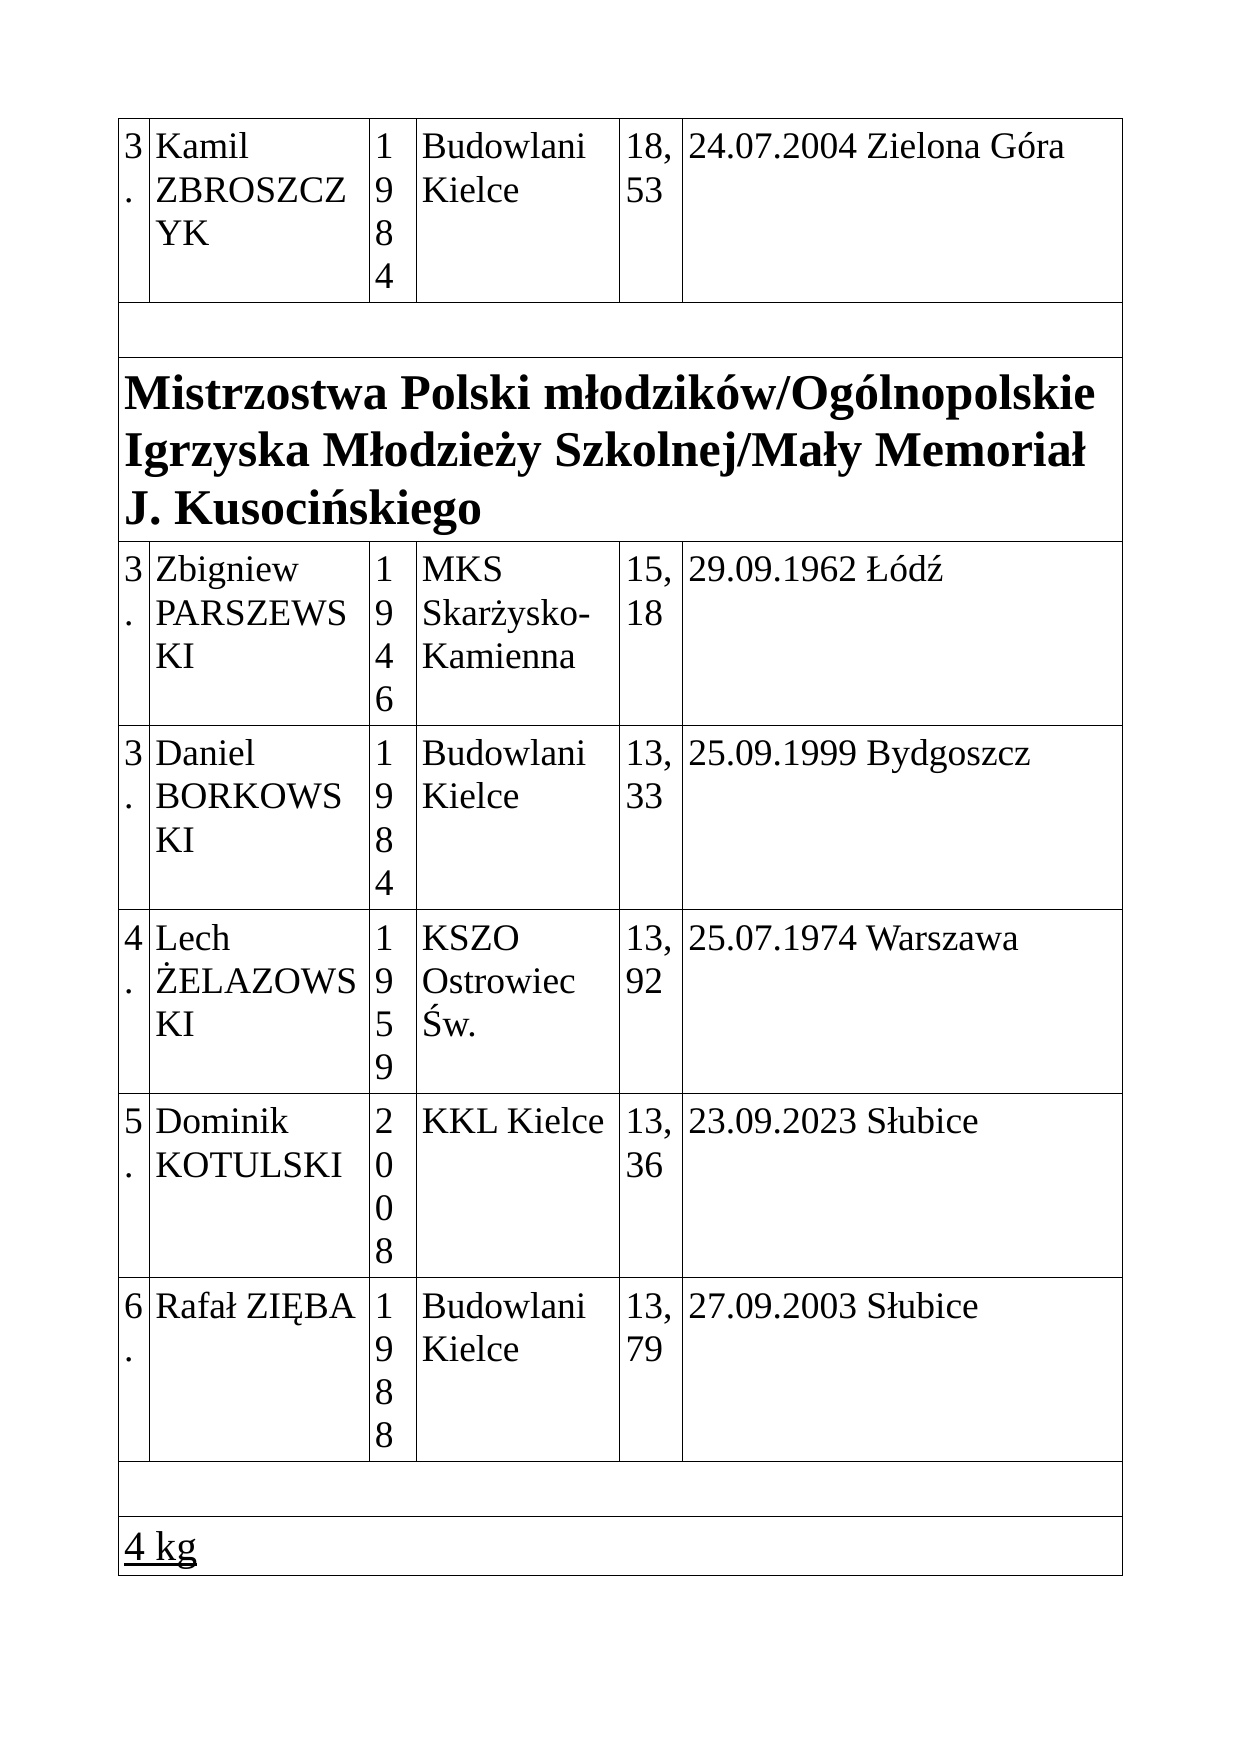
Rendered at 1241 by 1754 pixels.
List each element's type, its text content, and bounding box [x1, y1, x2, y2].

table_cell 1984 [370, 119, 416, 302]
table_cell 13,92 [620, 910, 682, 1093]
table_cell 2008 [370, 1094, 416, 1277]
table_cell 6. [119, 1278, 149, 1461]
table_cell Mistrzostwa Polski młodzików/Ogólnopolskie Igrzyska Młodzieży Szkolnej/Mały Memoriał J. Kusocińskiego [119, 358, 1122, 541]
table_cell Budowlani Kielce [417, 1278, 619, 1461]
table_cell 13,36 [620, 1094, 682, 1277]
table_cell 5. [119, 1094, 149, 1277]
table_cell 27.09.2003 Słubice [683, 1278, 1122, 1461]
table_cell Budowlani Kielce [417, 119, 619, 302]
table_cell 15,18 [620, 542, 682, 725]
table_cell 1946 [370, 542, 416, 725]
table_cell 4. [119, 910, 149, 1093]
table_cell 23.09.2023 Słubice [683, 1094, 1122, 1277]
table_cell 3. [119, 119, 149, 302]
table_cell 13,79 [620, 1278, 682, 1461]
table_cell 3. [119, 542, 149, 725]
table_cell Kamil ZBROSZCZYK [150, 119, 369, 302]
table_cell 25.09.1999 Bydgoszcz [683, 726, 1122, 909]
table_cell Budowlani Kielce [417, 726, 619, 909]
table_cell 1984 [370, 726, 416, 909]
table_cell [119, 303, 1122, 357]
table_cell [119, 1462, 1122, 1516]
table_cell 25.07.1974 Warszawa [683, 910, 1122, 1093]
table_cell 1959 [370, 910, 416, 1093]
table_cell Rafał ZIĘBA [150, 1278, 369, 1461]
table_cell 3. [119, 726, 149, 909]
table_cell 4 kg [119, 1517, 1122, 1575]
table_cell 29.09.1962 Łódź [683, 542, 1122, 725]
table_cell 24.07.2004 Zielona Góra [683, 119, 1122, 302]
table_cell Daniel BORKOWSKI [150, 726, 369, 909]
table_cell Zbigniew PARSZEWSKI [150, 542, 369, 725]
table_cell KKL Kielce [417, 1094, 619, 1277]
table_cell KSZO Ostrowiec Św. [417, 910, 619, 1093]
table_cell 13,33 [620, 726, 682, 909]
table_cell 18,53 [620, 119, 682, 302]
table_cell MKS Skarżysko-Kamienna [417, 542, 619, 725]
table_cell Lech ŻELAZOWSKI [150, 910, 369, 1093]
table_cell Dominik KOTULSKI [150, 1094, 369, 1277]
table_cell 1988 [370, 1278, 416, 1461]
